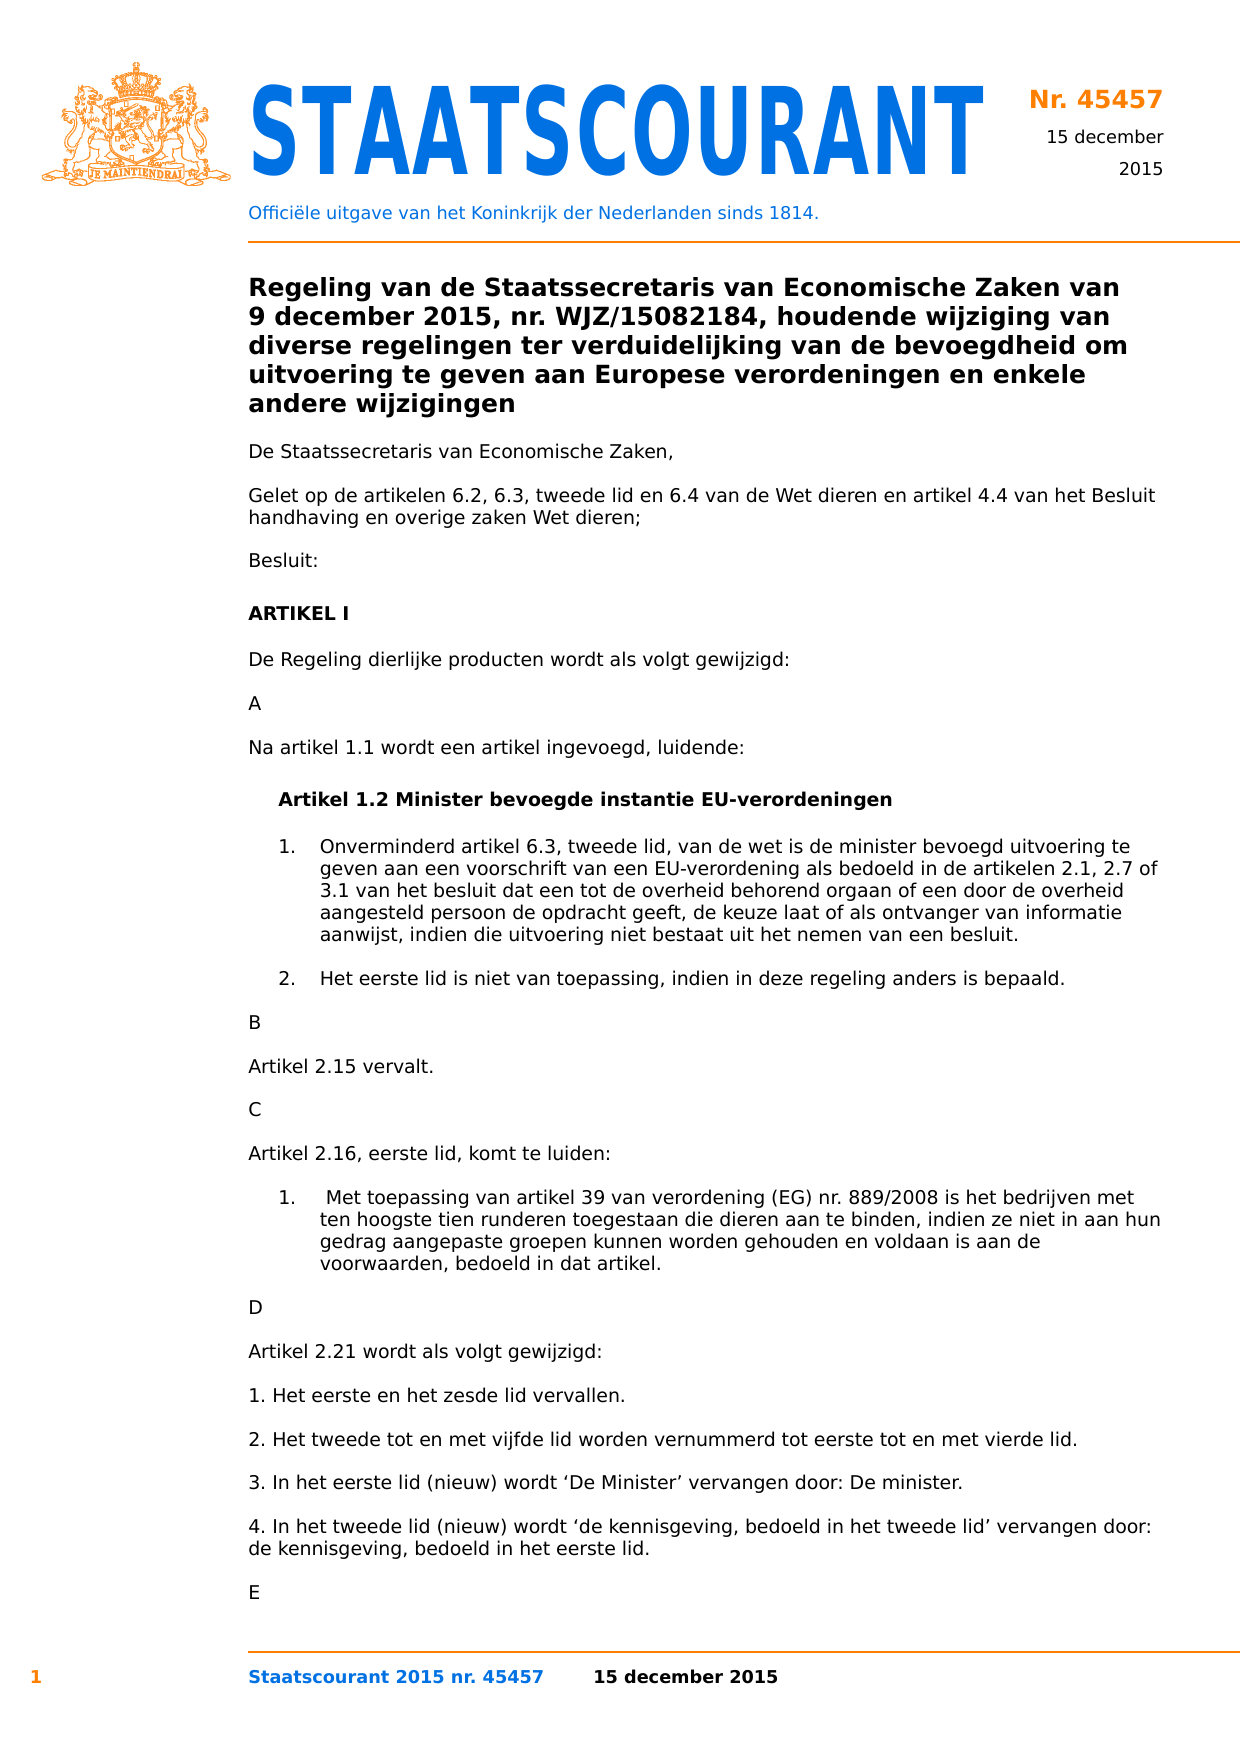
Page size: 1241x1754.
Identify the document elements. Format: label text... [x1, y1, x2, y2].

text De Staatssecretaris van Economische Zaken, [248, 441, 1163, 463]
text 1. Het eerste en het zesde lid vervallen. [248, 1384, 1163, 1407]
text 1. Met toepassing van artikel 39 van verordening (EG) nr. 889/2008 is het bedrijven met ten hoogste tien runderen toegestaan die dieren aan te binden, indien ze niet in aan hun gedrag aangepaste groepen kunnen worden gehouden en voldaan is aan de voorwaarden, bedoeld in dat artikel. [278, 1187, 1163, 1275]
subtitle Artikel 1.2 Minister bevoegde instantie EU-verordeningen [278, 789, 1163, 811]
table_cell 2015 [998, 153, 1240, 203]
text 3. In het eerste lid (nieuw) wordt ‘De Minister’ vervangen door: De minister. [248, 1472, 1163, 1494]
subtitle ARTIKEL I [248, 602, 1163, 624]
table_header STAATSCOURANT [248, 62, 998, 203]
text Na artikel 1.1 wordt een artikel ingevoegd, luidende: [248, 737, 1163, 759]
table_cell 15 december [998, 121, 1240, 153]
text E [248, 1582, 1163, 1604]
text Artikel 2.16, eerste lid, komt te luiden: [248, 1143, 1163, 1165]
table_header [25, 62, 248, 241]
text Gelet op de artikelen 6.2, 6.3, tweede lid en 6.4 van de Wet dieren en artikel 4.4 van het Besluit handhaving en overige zaken Wet dieren; [248, 484, 1163, 528]
table_cell Officiële uitgave van het Koninkrijk der Nederlanden sinds 1814. [248, 203, 1240, 241]
text Artikel 2.15 vervalt. [248, 1056, 1163, 1077]
picture [41, 62, 231, 186]
text Artikel 2.21 wordt als volgt gewijzigd: [248, 1341, 1163, 1363]
text Besluit: [248, 550, 1163, 572]
text C [248, 1099, 1163, 1121]
subtitle Regeling van de Staatssecretaris van Economische Zaken van 9 december 2015, nr. WJZ/15082184, houdende wijziging van diverse regelingen ter verduidelijking van de bevoegdheid om uitvoering te geven aan Europese verordeningen en enkele andere wijzigingen [248, 273, 1163, 419]
text D [248, 1297, 1163, 1319]
text A [248, 693, 1163, 715]
table_header Nr. 45457 [998, 62, 1240, 121]
text B [248, 1012, 1163, 1034]
text De Regeling dierlijke producten wordt als volgt gewijzigd: [248, 649, 1163, 671]
text 1. Onverminderd artikel 6.3, tweede lid, van de wet is de minister bevoegd uitvoering te geven aan een voorschrift van een EU-verordening als bedoeld in de artikelen 2.1, 2.7 of 3.1 van het besluit dat een tot de overheid behorend orgaan of een door de overheid aangesteld persoon de opdracht geeft, de keuze laat of als ontvanger van informatie aanwijst, indien die uitvoering niet bestaat uit het nemen van een besluit. [278, 836, 1163, 946]
text 4. In het tweede lid (nieuw) wordt ‘de kennisgeving, bedoeld in het tweede lid’ vervangen door: de kennisgeving, bedoeld in het eerste lid. [248, 1516, 1163, 1560]
text 2. Het eerste lid is niet van toepassing, indien in deze regeling anders is bepaald. [278, 968, 1163, 990]
text 2. Het tweede tot en met vijfde lid worden vernummerd tot eerste tot en met vierde lid. [248, 1428, 1163, 1450]
